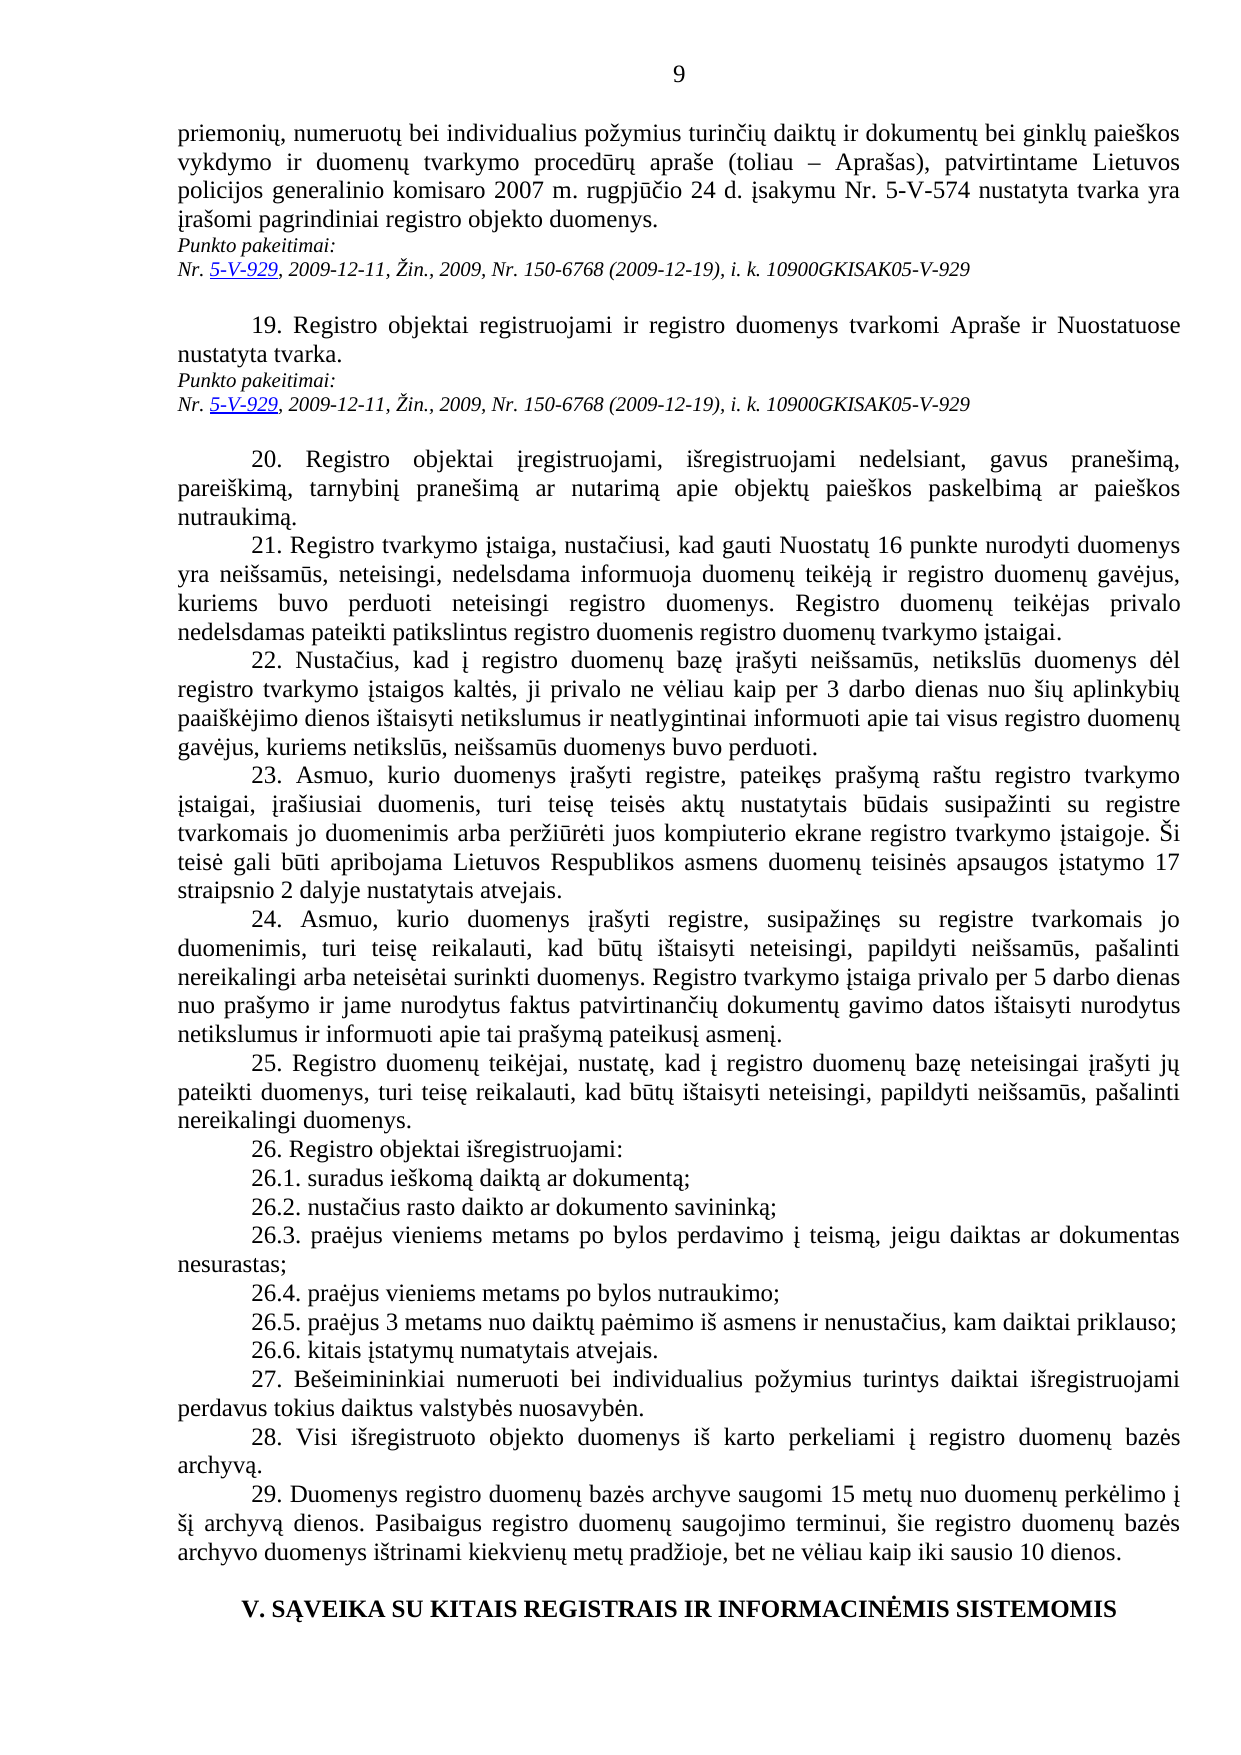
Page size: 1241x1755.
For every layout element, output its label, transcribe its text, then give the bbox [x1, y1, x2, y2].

text 26.1. suradus ieškomą daiktą ar dokumentą; [177, 1163, 1181, 1192]
text 26.5. praėjus 3 metams nuo daiktų paėmimo iš asmens ir nenustačius, kam daiktai priklauso; [177, 1307, 1181, 1336]
text priemonių, numeruotų bei individualius požymius turinčių daiktų ir dokumentų bei ginklų paieškos vykdymo ir duomenų tvarkymo procedūrų apraše (toliau – Aprašas), patvirtintame Lietuvos policijos generalinio komisaro 2007 m. rugpjūčio 24 d. įsakymu Nr. 5-V-574 nustatyta tvarka yra įrašomi pagrindiniai registro objekto duomenys. [177, 118, 1181, 233]
text 26.3. praėjus vieniems metams po bylos perdavimo į teismą, jeigu daiktas ar dokumentas nesurastas; [177, 1221, 1181, 1278]
text 26.6. kitais įstatymų numatytais atvejais. [177, 1336, 1181, 1364]
text Nr. 5-V-929, 2009-12-11, Žin., 2009, Nr. 150-6768 (2009-12-19), i. k. 10900GKISAK05-V-929 [177, 392, 1181, 416]
text Nr. 5-V-929, 2009-12-11, Žin., 2009, Nr. 150-6768 (2009-12-19), i. k. 10900GKISAK05-V-929 [177, 257, 1181, 281]
text 25. Registro duomenų teikėjai, nustatę, kad į registro duomenų bazę neteisingai įrašyti jų pateikti duomenys, turi teisę reikalauti, kad būtų ištaisyti neteisingi, papildyti neišsamūs, pašalinti nereikalingi duomenys. [177, 1048, 1181, 1134]
text 26.4. praėjus vieniems metams po bylos nutraukimo; [177, 1278, 1181, 1307]
text 26. Registro objektai išregistruojami: [177, 1134, 1181, 1163]
text V. SĄVEIKA SU KITAIS REGISTRAIS IR INFORMACINĖMIS SISTEMOMIS [177, 1594, 1181, 1623]
text 27. Bešeimininkiai numeruoti bei individualius požymius turintys daiktai išregistruojami perdavus tokius daiktus valstybės nuosavybėn. [177, 1364, 1181, 1422]
text 20. Registro objektai įregistruojami, išregistruojami nedelsiant, gavus pranešimą, pareiškimą, tarnybinį pranešimą ar nutarimą apie objektų paieškos paskelbimą ar paieškos nutraukimą. [177, 444, 1181, 531]
text 28. Visi išregistruoto objekto duomenys iš karto perkeliami į registro duomenų bazės archyvą. [177, 1422, 1181, 1479]
text 26.2. nustačius rasto daikto ar dokumento savininką; [177, 1192, 1181, 1221]
text Punkto pakeitimai: [177, 367, 1181, 392]
text Punkto pakeitimai: [177, 233, 1181, 257]
text 29. Duomenys registro duomenų bazės archyve saugomi 15 metų nuo duomenų perkėlimo į šį archyvą dienos. Pasibaigus registro duomenų saugojimo terminui, šie registro duomenų bazės archyvo duomenys ištrinami kiekvienų metų pradžioje, bet ne vėliau kaip iki sausio 10 dienos. [177, 1479, 1181, 1566]
text 19. Registro objektai registruojami ir registro duomenys tvarkomi Apraše ir Nuostatuose nustatyta tvarka. [177, 310, 1181, 367]
text 23. Asmuo, kurio duomenys įrašyti registre, pateikęs prašymą raštu registro tvarkymo įstaigai, įrašiusiai duomenis, turi teisę teisės aktų nustatytais būdais susipažinti su registre tvarkomais jo duomenimis arba peržiūrėti juos kompiuterio ekrane registro tvarkymo įstaigoje. Ši teisė gali būti apribojama Lietuvos Respublikos asmens duomenų teisinės apsaugos įstatymo 17 straipsnio 2 dalyje nustatytais atvejais. [177, 761, 1181, 904]
text 24. Asmuo, kurio duomenys įrašyti registre, susipažinęs su registre tvarkomais jo duomenimis, turi teisę reikalauti, kad būtų ištaisyti neteisingi, papildyti neišsamūs, pašalinti nereikalingi arba neteisėtai surinkti duomenys. Registro tvarkymo įstaiga privalo per 5 darbo dienas nuo prašymo ir jame nurodytus faktus patvirtinančių dokumentų gavimo datos ištaisyti nurodytus netikslumus ir informuoti apie tai prašymą pateikusį asmenį. [177, 904, 1181, 1048]
text 22. Nustačius, kad į registro duomenų bazę įrašyti neišsamūs, netikslūs duomenys dėl registro tvarkymo įstaigos kaltės, ji privalo ne vėliau kaip per 3 darbo dienas nuo šių aplinkybių paaiškėjimo dienos ištaisyti netikslumus ir neatlygintinai informuoti apie tai visus registro duomenų gavėjus, kuriems netikslūs, neišsamūs duomenys buvo perduoti. [177, 646, 1181, 761]
text 21. Registro tvarkymo įstaiga, nustačiusi, kad gauti Nuostatų 16 punkte nurodyti duomenys yra neišsamūs, neteisingi, nedelsdama informuoja duomenų teikėją ir registro duomenų gavėjus, kuriems buvo perduoti neteisingi registro duomenys. Registro duomenų teikėjas privalo nedelsdamas pateikti patikslintus registro duomenis registro duomenų tvarkymo įstaigai. [177, 531, 1181, 646]
